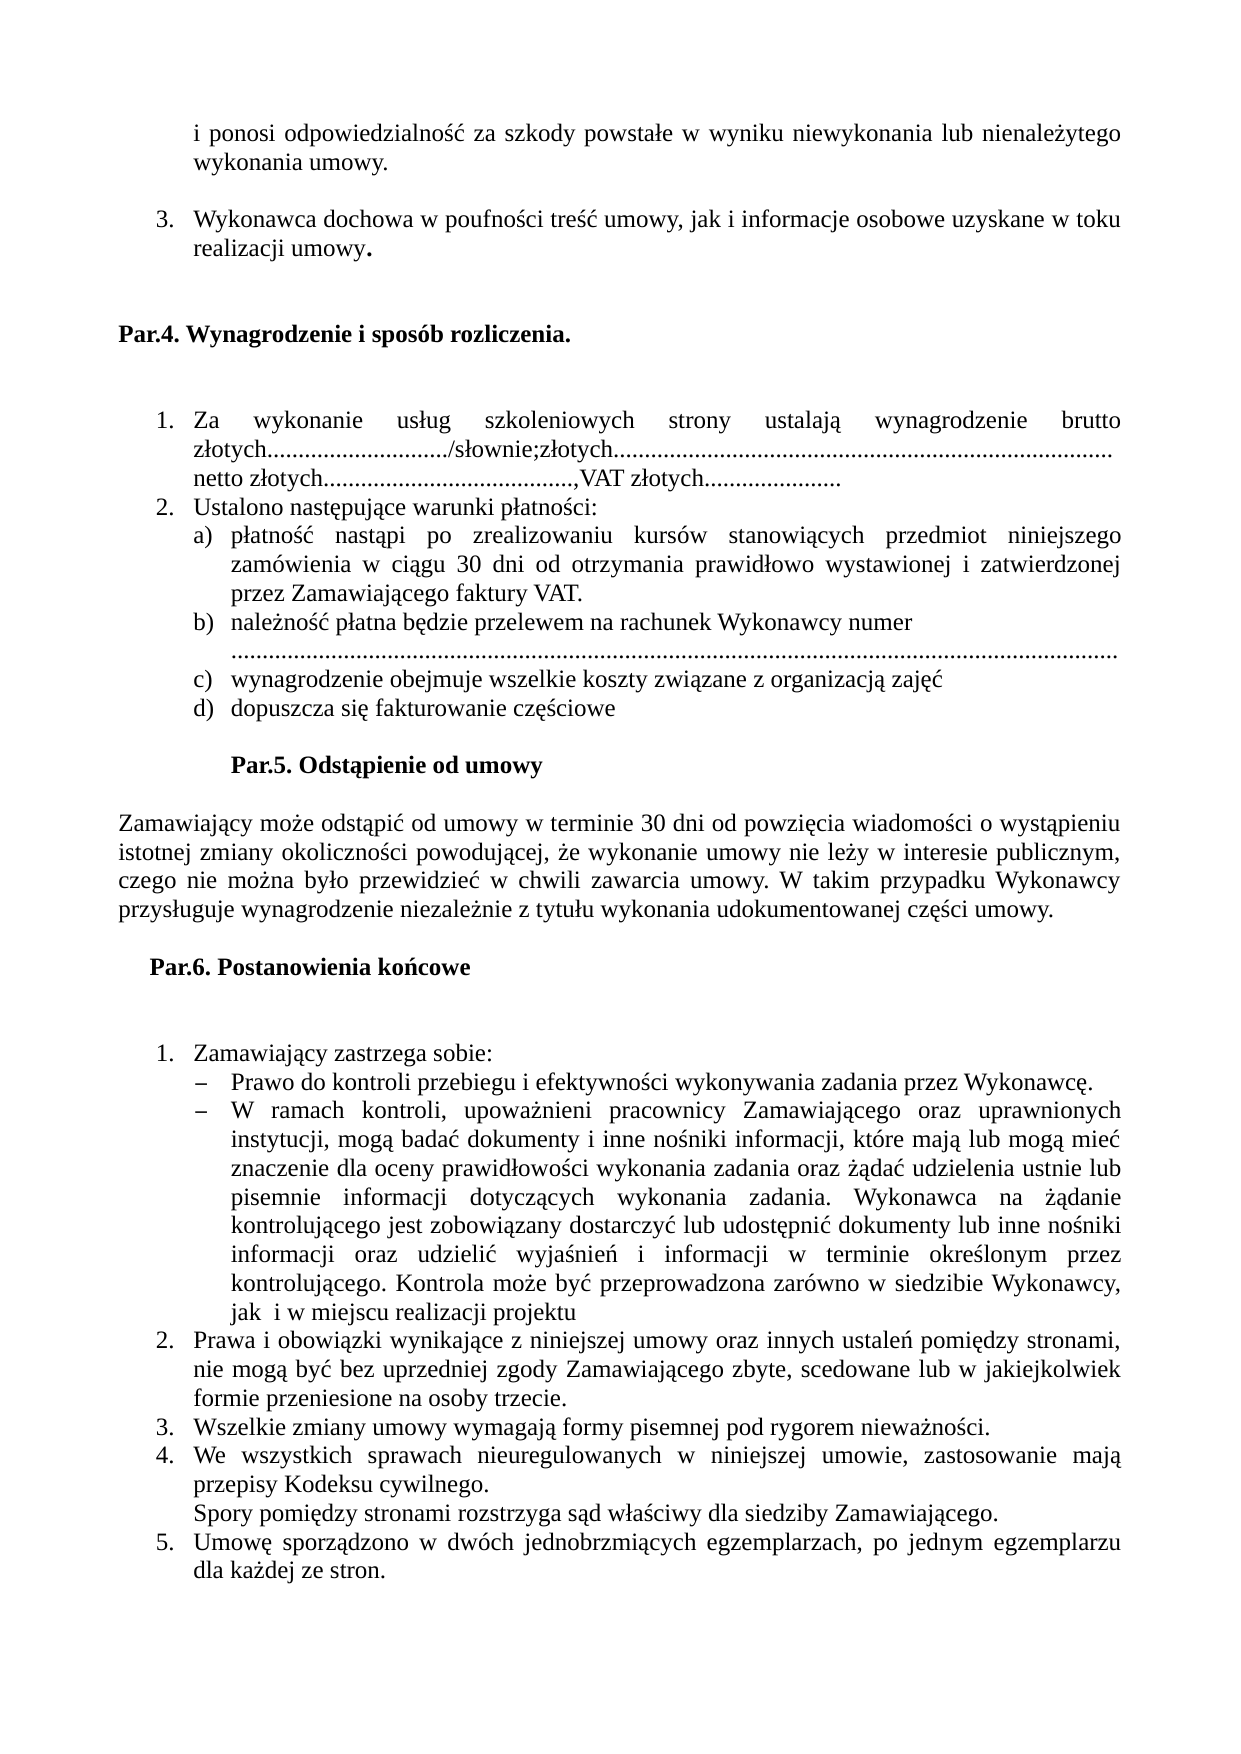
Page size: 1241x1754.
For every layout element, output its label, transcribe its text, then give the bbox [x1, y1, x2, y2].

list Par.5. Odstąpienie od umowy [193, 751, 1122, 779]
list wynagrodzenie obejmuje wszelkie koszty związane z organizacją zajęć [193, 664, 1122, 693]
list należność płatna będzie przelewem na rachunek Wykonawcy numer [193, 607, 1122, 636]
list i ponosi odpowiedzialność za szkody powstałe w wyniku niewykonania lub nienależytego wykonania umowy. [156, 118, 1122, 176]
list Wykonawca dochowa w poufności treść umowy, jak i informacje osobowe uzyskane w toku realizacji umowy. [156, 204, 1122, 262]
list Wszelkie zmiany umowy wymagają formy pisemnej pod rygorem nieważności. [156, 1412, 1122, 1441]
list Umowę sporządzono w dwóch jednobrzmiących egzemplarzach, po jednym egzemplarzu dla każdej ze stron. [156, 1527, 1122, 1584]
list Spory pomiędzy stronami rozstrzyga sąd właściwy dla siedziby Zamawiającego. [156, 1498, 1122, 1527]
list Prawa i obowiązki wynikające z niniejszej umowy oraz innych ustaleń pomiędzy stronami, nie mogą być bez uprzedniej zgody Zamawiającego zbyte, scedowane lub w jakiejkolwiek formie przeniesione na osoby trzecie. [156, 1326, 1122, 1412]
list W ramach kontroli, upoważnieni pracownicy Zamawiającego oraz uprawnionych instytucji, mogą badać dokumenty i inne nośniki informacji, które mają lub mogą mieć znaczenie dla oceny prawidłowości wykonania zadania oraz żądać udzielenia ustnie lub pisemnie informacji dotyczących wykonania zadania. Wykonawca na żądanie kontrolującego jest zobowiązany dostarczyć lub udostępnić dokumenty lub inne nośniki informacji oraz udzielić wyjaśnień i informacji w terminie określonym przez kontrolującego. Kontrola może być przeprowadzona zarówno w siedzibie Wykonawcy, jak i w miejscu realizacji projektu [193, 1096, 1122, 1326]
text Par.6. Postanowienia końcowe [118, 952, 1122, 981]
text Zamawiający może odstąpić od umowy w terminie 30 dni od powzięcia wiadomości o wystąpieniu istotnej zmiany okoliczności powodującej, że wykonanie umowy nie leży w interesie publicznym, czego nie można było przewidzieć w chwili zawarcia umowy. W takim przypadku Wykonawcy przysługuje wynagrodzenie niezależnie z tytułu wykonania udokumentowanej części umowy. [118, 808, 1122, 923]
list Za wykonanie usług szkoleniowych strony ustalają wynagrodzenie brutto złotych............................./słownie;złotych................................................................................ [156, 406, 1122, 463]
list We wszystkich sprawach nieuregulowanych w niniejszej umowie, zastosowanie mają przepisy Kodeksu cywilnego. [156, 1441, 1122, 1498]
text Par.4. Wynagrodzenie i sposób rozliczenia. [118, 319, 1122, 348]
list Prawo do kontroli przebiegu i efektywności wykonywania zadania przez Wykonawcę. [193, 1067, 1122, 1096]
list płatność nastąpi po zrealizowaniu kursów stanowiących przedmiot niniejszego zamówienia w ciągu 30 dni od otrzymania prawidłowo wystawionej i zatwierdzonej przez Zamawiającego faktury VAT. [193, 521, 1122, 607]
list Zamawiający zastrzega sobie: [156, 1038, 1122, 1067]
list netto złotych........................................,VAT złotych...................... [156, 463, 1122, 492]
list dopuszcza się fakturowanie częściowe [193, 693, 1122, 722]
list Ustalono następujące warunki płatności: [156, 492, 1122, 521]
list .............................................................................................................................................. [193, 636, 1122, 664]
